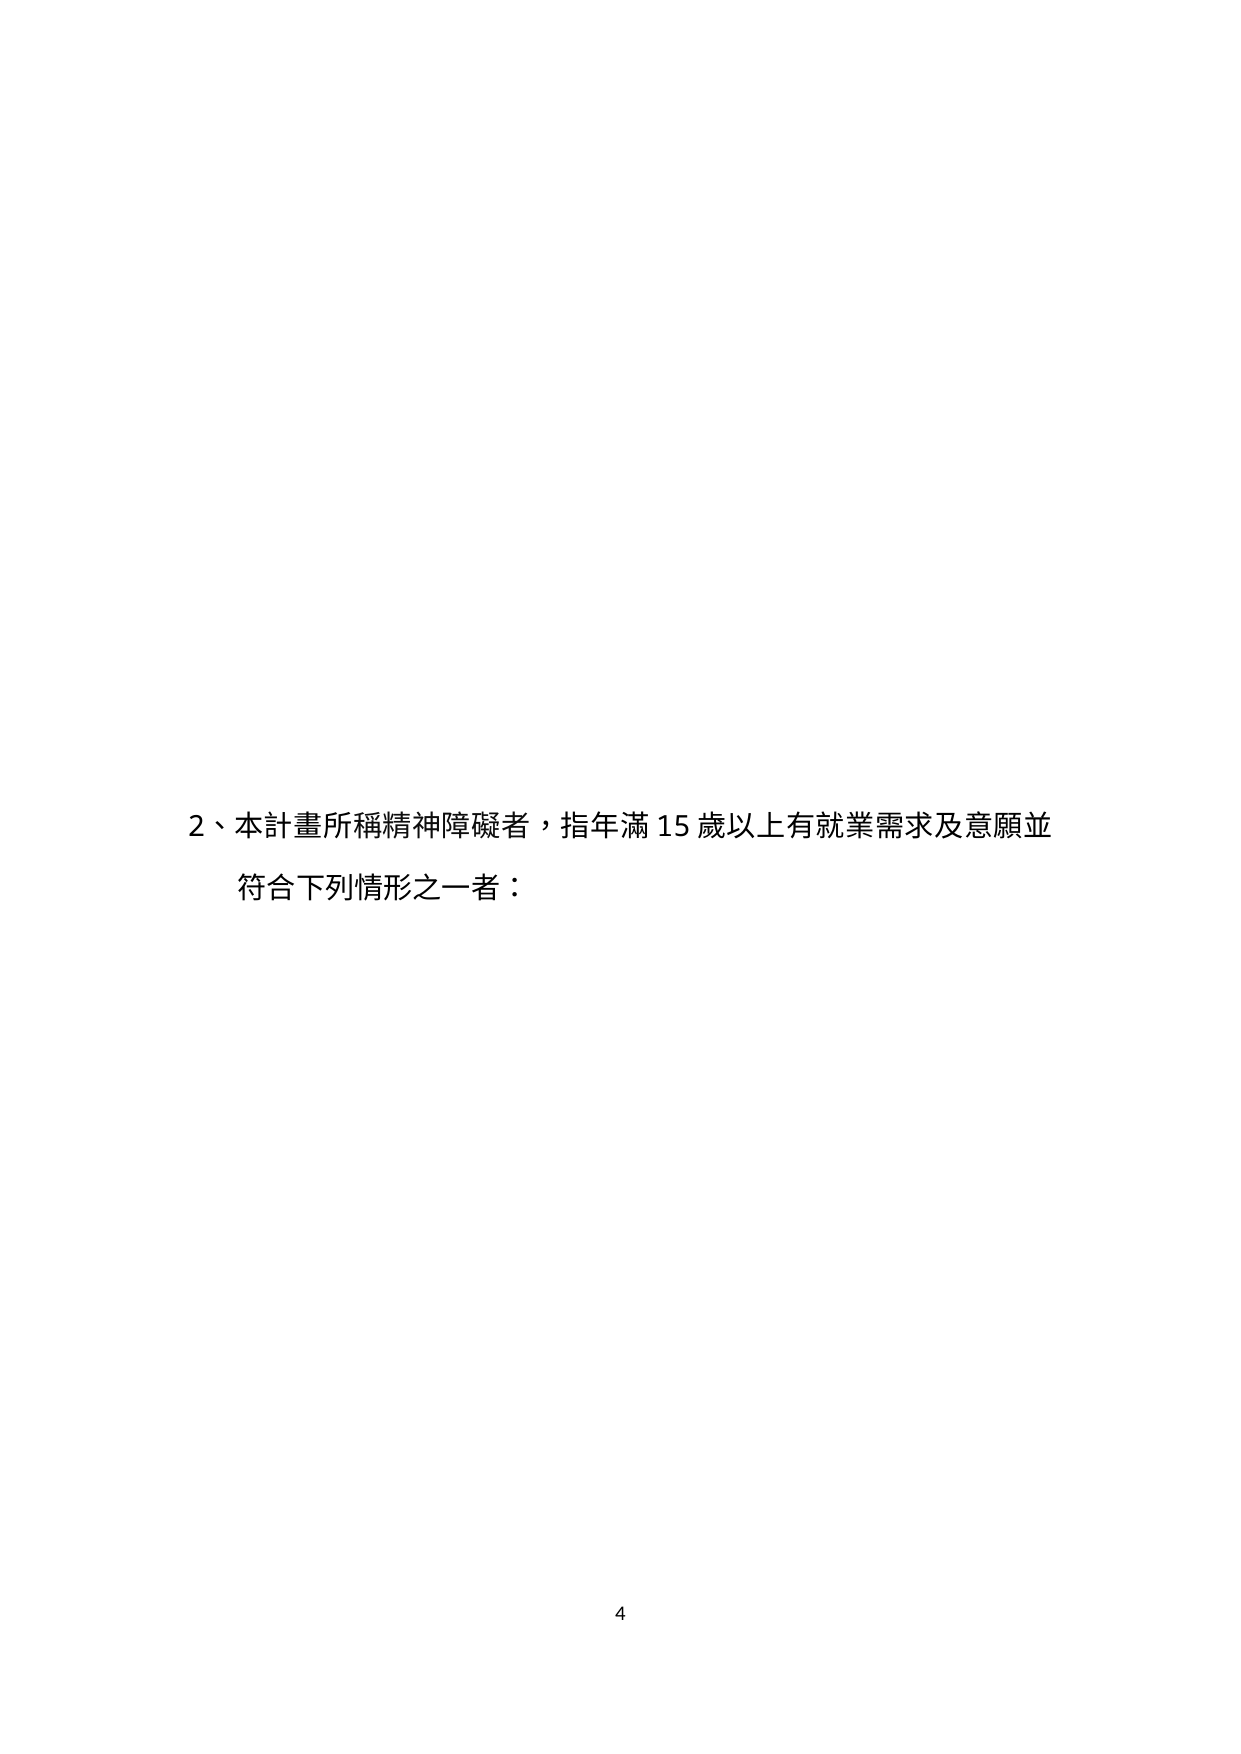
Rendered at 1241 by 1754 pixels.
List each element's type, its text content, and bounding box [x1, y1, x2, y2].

list 本計畫所稱精神障礙者，指年滿15歲以上有就業需求及意願並符合下列情形之一者： [187, 782, 1053, 907]
